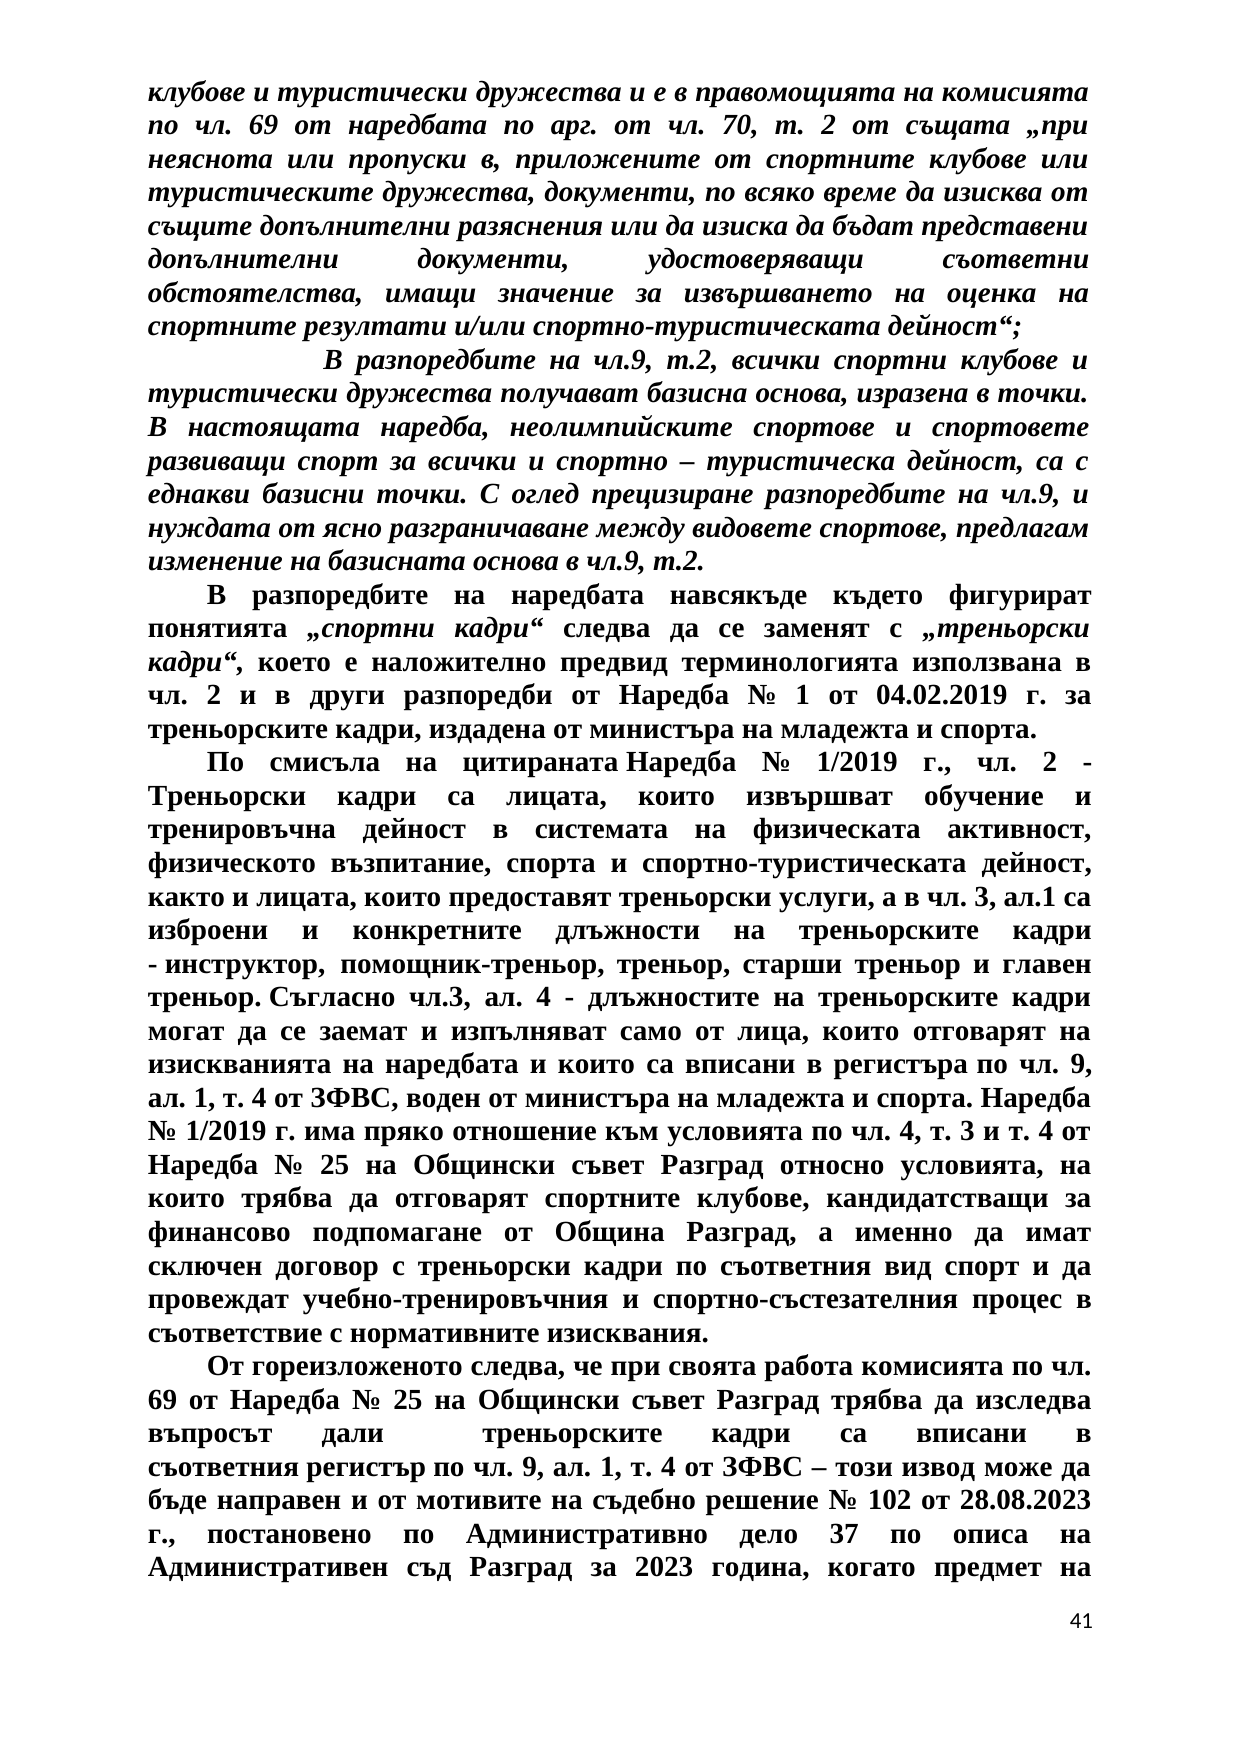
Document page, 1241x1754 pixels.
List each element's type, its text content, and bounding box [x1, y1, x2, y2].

text клубове и туристически дружества и е в правомощията на комисията по чл. 69 от наредбата по арг. от чл. 70, т. 2 от същата „при неяснота или пропуски в, приложените от спортните клубове или туристическите дружества, документи, по всяко време да изисква от същите допълнителни разяснения или да изиска да бъдат представени допълнителни документи, удостоверяващи съответни обстоятелства, имащи значение за извършването на оценка на спортните резултати и/или спортно-туристическата дейност“; [148, 74, 1092, 342]
text В разпоредбите на чл.9, т.2, всички спортни клубове и туристически дружества получават базисна основа, изразена в точки. В настоящата наредба, неолимпийските спортове и спортовете развиващи спорт за всички и спортно – туристическа дейност, са с еднакви базисни точки. С оглед прецизиране разпоредбите на чл.9, и нуждата от ясно разграничаване между видовете спортове, предлагам изменение на базисната основа в чл.9, т.2. [148, 342, 1092, 577]
text В разпоредбите на наредбата навсякъде където фигурират понятията „спортни кадри“ следва да се заменят с „треньорски кадри“, което е наложително предвид терминологията използвана в чл. 2 и в други разпоредби от Наредба № 1 от 04.02.2019 г. за треньорските кадри, издадена от министъра на младежта и спорта. [148, 577, 1092, 744]
text От гореизложеното следва, че при своята работа комисията по чл. 69 от Наредба № 25 на Общински съвет Разград трябва да изследва въпросът дали треньорските кадри са вписани в съответния регистър по чл. 9, ал. 1, т. 4 от ЗФВС – този извод може да бъде направен и от мотивите на съдебно решение № 102 от 28.08.2023 г., постановено по Административно дело 37 по описа на Административен съд Разград за 2023 година, когато предмет на [148, 1348, 1092, 1583]
text По смисъла на цитираната Наредба № 1/2019 г., чл. 2 - Треньорски кадри са лицата, които извършват обучение и тренировъчна дейност в системата на физическата активност, физическото възпитание, спорта и спортно-туристическата дейност, както и лицата, които предоставят треньорски услуги, а в чл. 3, ал.1 са изброени и конкретните длъжности на треньорските кадри - инструктор, помощник-треньор, треньор, старши треньор и главен треньор. Съгласно чл.3, ал. 4 - длъжностите на треньорските кадри могат да се заемат и изпълняват само от лица, които отговарят на изискванията на наредбата и които са вписани в регистъра по чл. 9, ал. 1, т. 4 от ЗФВС, воден от министъра на младежта и спорта. Наредба № 1/2019 г. има пряко отношение към условията по чл. 4, т. 3 и т. 4 от Наредба № 25 на Общински съвет Разград относно условията, на които трябва да отговарят спортните клубове, кандидатстващи за финансово подпомагане от Община Разград, а именно да имат сключен договор с треньорски кадри по съответния вид спорт и да провеждат учебно-тренировъчния и спортно-състезателния процес в съответствие с нормативните изисквания. [148, 744, 1092, 1348]
